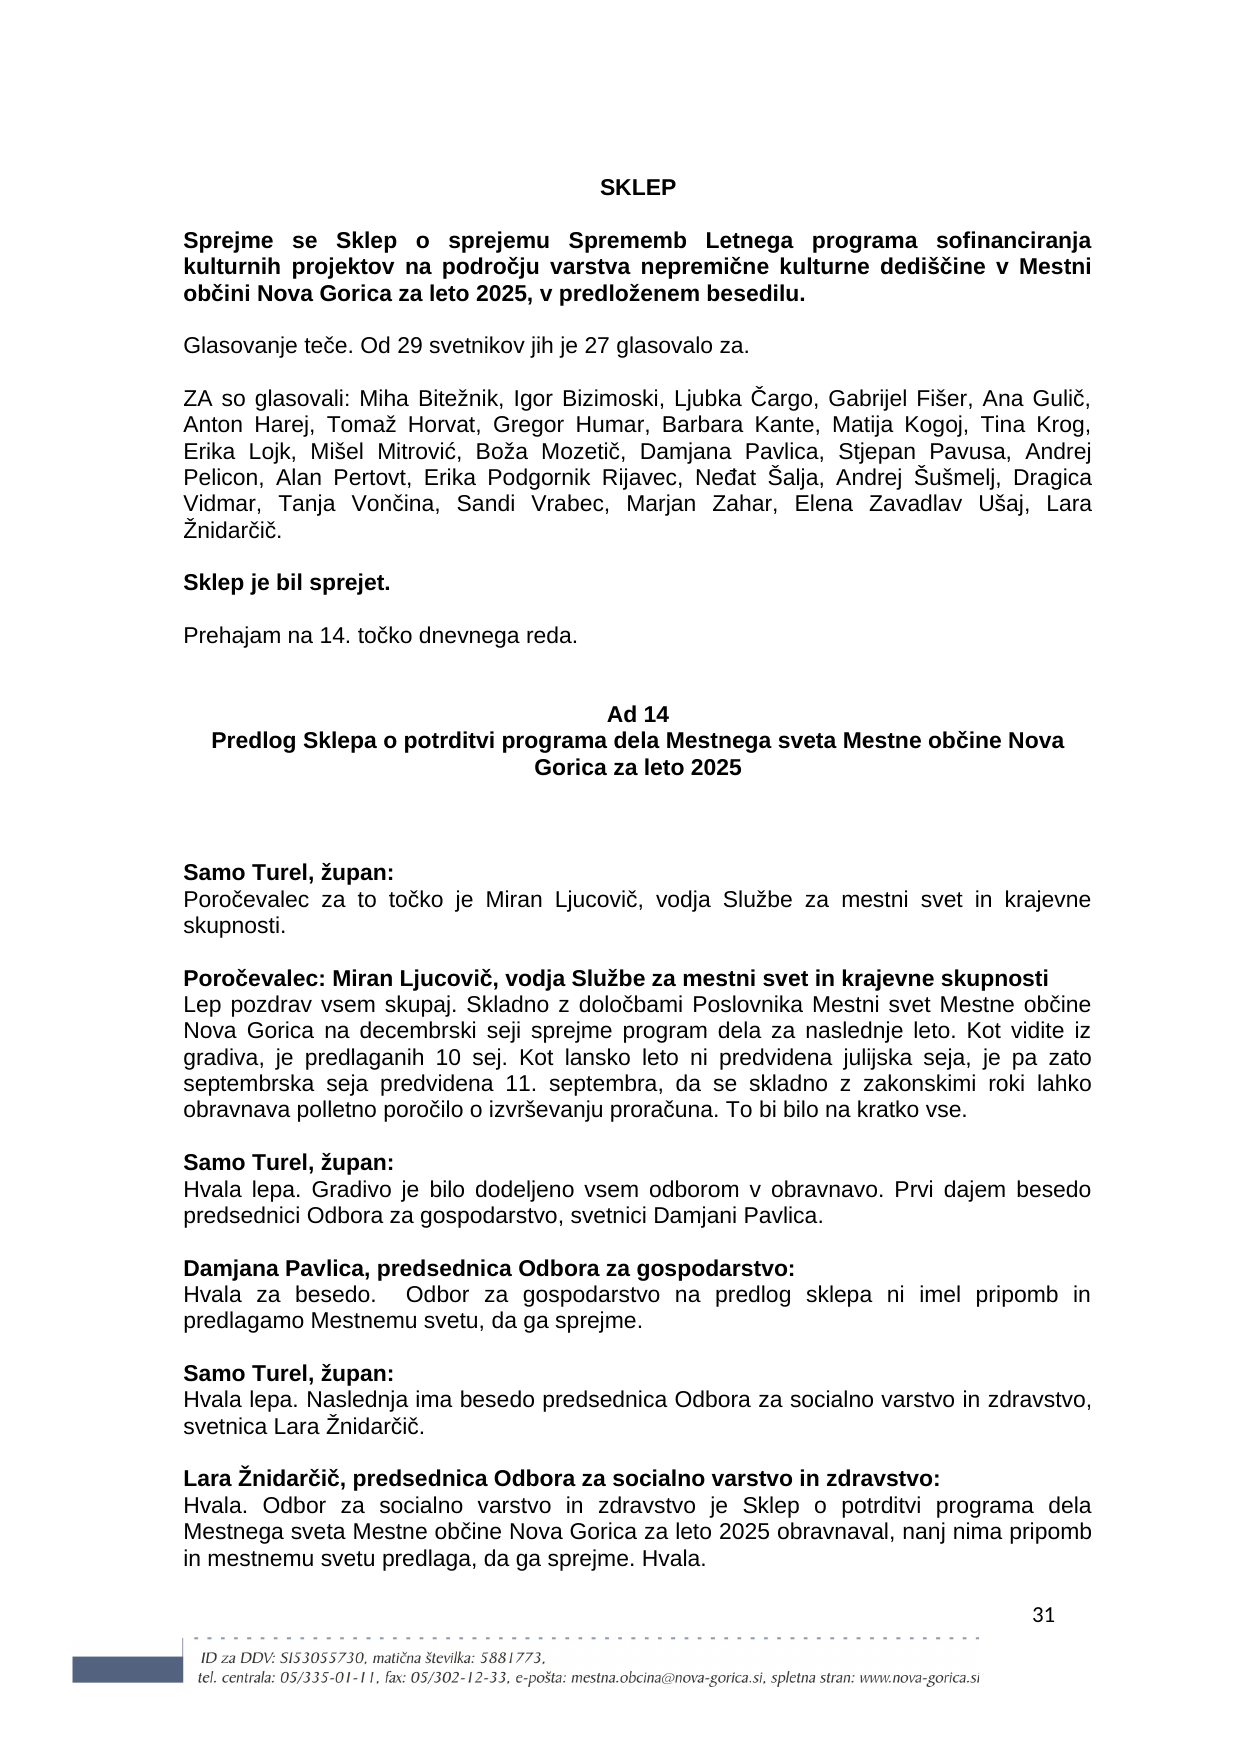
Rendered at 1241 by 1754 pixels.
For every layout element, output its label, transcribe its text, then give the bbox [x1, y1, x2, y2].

text SKLEP [183, 174, 1092, 200]
text Samo Turel, župan: [183, 859, 1092, 886]
text Poročevalec: Miran Ljucovič, vodja Službe za mestni svet in krajevne skupnosti [183, 965, 1092, 991]
text Hvala lepa. Naslednja ima besedo predsednica Odbora za socialno varstvo in zdravstvo, svetnica Lara Žnidarčič. [183, 1386, 1092, 1439]
text Hvala za besedo. Odbor za gospodarstvo na predlog sklepa ni imel pripomb in predlagamo Mestnemu svetu, da ga sprejme. [183, 1281, 1092, 1334]
text Prehajam na 14. točko dnevnega reda. [183, 622, 1092, 648]
text Lara Žnidarčič, predsednica Odbora za socialno varstvo in zdravstvo: [183, 1465, 1092, 1492]
text Sklep je bil sprejet. [183, 569, 1092, 596]
text Damjana Pavlica, predsednica Odbora za gospodarstvo: [183, 1254, 1092, 1281]
text Samo Turel, župan: [183, 1360, 1092, 1386]
text Hvala lepa. Gradivo je bilo dodeljeno vsem odborom v obravnavo. Prvi dajem besedo predsednici Odbora za gospodarstvo, svetnici Damjani Pavlica. [183, 1176, 1092, 1228]
text Ad 14 [183, 701, 1092, 727]
text Samo Turel, župan: [183, 1149, 1092, 1176]
text Hvala. Odbor za socialno varstvo in zdravstvo je Sklep o potrditvi programa dela Mestnega sveta Mestne občine Nova Gorica za leto 2025 obravnaval, nanj nima pripomb in mestnemu svetu predlaga, da ga sprejme. Hvala. [183, 1492, 1092, 1571]
text Predlog Sklepa o potrditvi programa dela Mestnega sveta Mestne občine Nova Gorica za leto 2025 [183, 727, 1092, 780]
text Glasovanje teče. Od 29 svetnikov jih je 27 glasovalo za. [183, 332, 1092, 358]
text Sprejme se Sklep o sprejemu Sprememb Letnega programa sofinanciranja kulturnih projektov na področju varstva nepremične kulturne dediščine v Mestni občini Nova Gorica za leto 2025, v predloženem besedilu. [183, 227, 1092, 306]
text Lep pozdrav vsem skupaj. Skladno z določbami Poslovnika Mestni svet Mestne občine Nova Gorica na decembrski seji sprejme program dela za naslednje leto. Kot vidite iz gradiva, je predlaganih 10 sej. Kot lansko leto ni predvidena julijska seja, je pa zato septembrska seja predvidena 11. septembra, da se skladno z zakonskimi roki lahko obravnava polletno poročilo o izvrševanju proračuna. To bi bilo na kratko vse. [183, 991, 1092, 1123]
text Poročevalec za to točko je Miran Ljucovič, vodja Službe za mestni svet in krajevne skupnosti. [183, 886, 1092, 938]
text ZA so glasovali: Miha Bitežnik, Igor Bizimoski, Ljubka Čargo, Gabrijel Fišer, Ana Gulič, Anton Harej, Tomaž Horvat, Gregor Humar, Barbara Kante, Matija Kogoj, Tina Krog, Erika Lojk, Mišel Mitrović, Boža Mozetič, Damjana Pavlica, Stjepan Pavusa, Andrej Pelicon, Alan Pertovt, Erika Podgornik Rijavec, Neđat Šalja, Andrej Šušmelj, Dragica Vidmar, Tanja Vončina, Sandi Vrabec, Marjan Zahar, Elena Zavadlav Ušaj, Lara Žnidarčič. [183, 385, 1092, 543]
